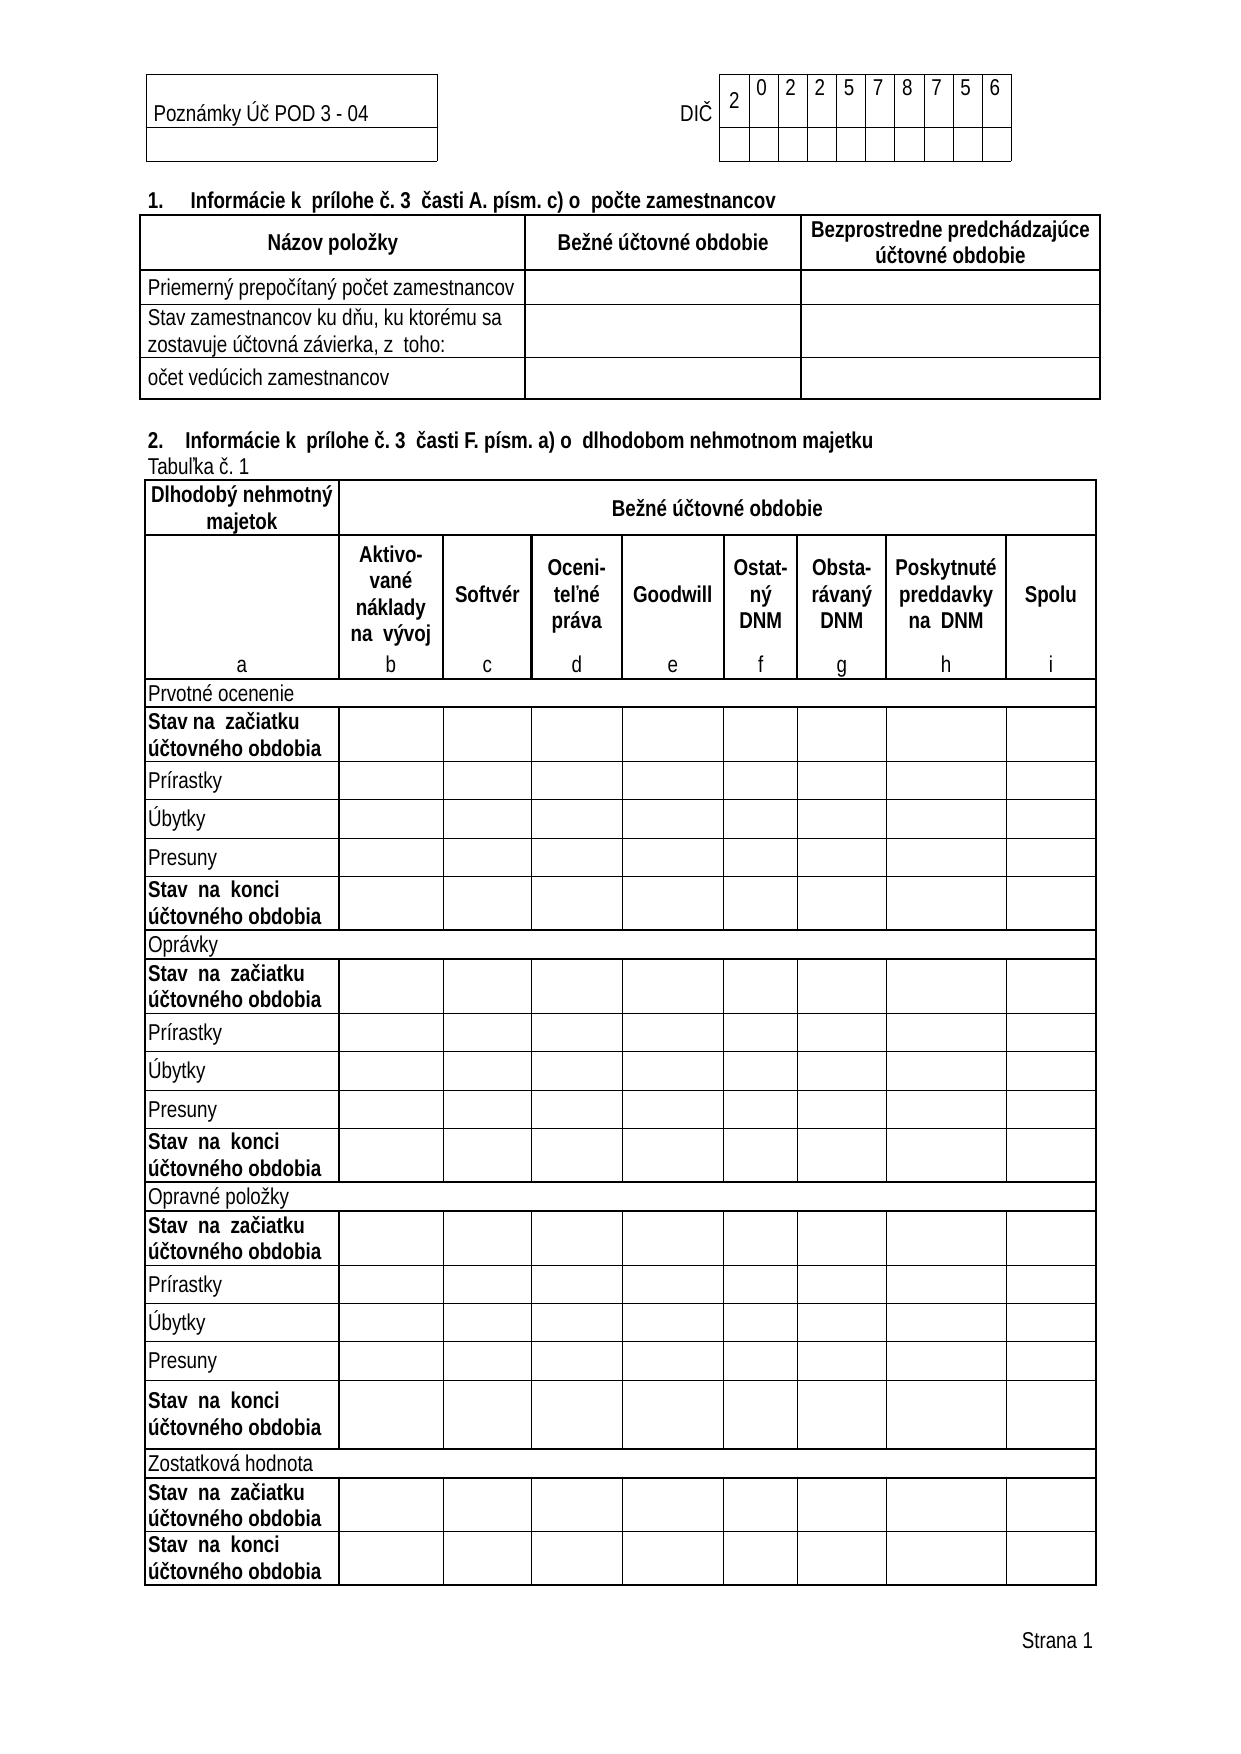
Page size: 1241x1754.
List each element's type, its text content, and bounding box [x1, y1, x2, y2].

table_cell [532, 708, 622, 761]
table_cell [724, 839, 797, 876]
table_cell [444, 1129, 531, 1181]
table_cell [798, 839, 886, 876]
table_cell Úbytky [146, 1052, 338, 1089]
table_cell h [887, 651, 1005, 678]
table_cell [724, 1381, 797, 1448]
table_cell [887, 708, 1006, 761]
table_cell [340, 1129, 443, 1181]
table_cell [1007, 1304, 1095, 1341]
table_cell [623, 1304, 723, 1341]
table_cell Goodwill [623, 536, 723, 651]
table_cell [340, 1091, 443, 1128]
table_cell [532, 1381, 622, 1448]
table_cell očet vedúcich zamestnancov [141, 358, 524, 398]
table_cell [1007, 877, 1095, 929]
table_cell g [798, 651, 885, 678]
table_cell [526, 358, 800, 398]
table_cell [532, 1304, 622, 1341]
table_cell [1007, 1129, 1095, 1181]
table_cell [887, 1212, 1006, 1264]
table_cell [887, 1304, 1006, 1341]
table_cell [623, 839, 723, 876]
table_cell [1007, 708, 1095, 761]
table_cell [724, 1304, 797, 1341]
table_cell [724, 1266, 797, 1303]
table_cell [340, 1479, 443, 1531]
table_header Dlhodobý nehmotný majetok [146, 481, 338, 534]
table_cell [798, 800, 886, 838]
table_cell Prvotné ocenenie [146, 680, 1095, 706]
table_cell [340, 1532, 443, 1584]
table_cell [146, 536, 338, 651]
table_cell [623, 1479, 723, 1531]
table_cell [724, 1212, 797, 1264]
table_cell Softvér [444, 536, 530, 651]
subtitle Informácie k prílohe č. 3 časti F. písm. a) o dlhodobom nehmotnom majetku [148, 427, 1093, 453]
table_cell [1007, 839, 1095, 876]
table_cell [724, 1342, 797, 1380]
table_cell Prírastky [146, 762, 338, 799]
table_cell [340, 839, 443, 876]
table_cell [340, 708, 443, 761]
table_cell [724, 1052, 797, 1089]
table_cell [724, 762, 797, 799]
table_cell [623, 1342, 723, 1380]
table_cell [623, 708, 723, 761]
table_cell [1007, 1266, 1095, 1303]
table_cell [887, 839, 1006, 876]
table_cell [798, 1052, 886, 1089]
table_cell [887, 1479, 1006, 1531]
table_cell [340, 1342, 443, 1380]
table_cell f [725, 651, 796, 678]
table_cell [724, 800, 797, 838]
table_cell Stav na konci účtovného obdobia [146, 877, 338, 929]
table_cell [623, 1212, 723, 1264]
table_cell [1007, 1052, 1095, 1089]
table_cell Stav na začiatku účtovného obdobia [146, 708, 338, 761]
table_cell [798, 1304, 886, 1341]
table_cell [798, 708, 886, 761]
table_cell [444, 1532, 531, 1584]
table_cell Poskytnuté preddavky na DNM [887, 536, 1005, 651]
table_cell [340, 1381, 443, 1448]
table_cell [887, 1342, 1006, 1380]
table_cell Stav na konci účtovného obdobia [146, 1129, 338, 1181]
table_cell [623, 1381, 723, 1448]
table_cell [798, 1342, 886, 1380]
table_cell Presuny [146, 839, 338, 876]
table_cell Stav na začiatku účtovného obdobia [146, 960, 338, 1013]
table_cell [532, 800, 622, 838]
table_cell [887, 762, 1006, 799]
table_cell Prírastky [146, 1266, 338, 1303]
table_cell [532, 1129, 622, 1181]
table_header Názov položky [141, 216, 524, 269]
table_cell [887, 1014, 1006, 1051]
table_cell [1007, 800, 1095, 838]
table_cell Spolu [1007, 536, 1095, 651]
table_cell Presuny [146, 1342, 338, 1380]
table_cell [340, 960, 443, 1013]
table_cell [798, 762, 886, 799]
table_cell [526, 305, 800, 357]
table_cell [724, 960, 797, 1013]
table_cell Priemerný prepočítaný počet zamestnancov [141, 271, 524, 304]
table_cell [444, 1304, 531, 1341]
table_cell [444, 708, 531, 761]
table_cell [444, 1052, 531, 1089]
table_cell [802, 271, 1099, 304]
table_cell [1007, 762, 1095, 799]
table_cell Opravné položky [146, 1183, 1095, 1210]
table_cell [444, 800, 531, 838]
table_cell [532, 1342, 622, 1380]
table_cell i [1007, 651, 1095, 678]
table_cell [1007, 960, 1095, 1013]
table_cell [802, 358, 1099, 398]
table_cell [532, 839, 622, 876]
table_cell [798, 1014, 886, 1051]
table_cell Aktivo-vané náklady na vývoj [340, 536, 442, 651]
table_cell [444, 1381, 531, 1448]
table_cell [444, 877, 531, 929]
table_cell [444, 839, 531, 876]
table_cell [1007, 1532, 1095, 1584]
table_cell [532, 762, 622, 799]
table_cell [532, 1212, 622, 1264]
table_cell [340, 1014, 443, 1051]
table_cell [802, 305, 1099, 357]
table_cell [623, 1129, 723, 1181]
table_cell [798, 1212, 886, 1264]
table_cell [887, 960, 1006, 1013]
table_cell [340, 1052, 443, 1089]
table_cell [887, 1052, 1006, 1089]
table_cell e [623, 651, 723, 678]
table_cell [1007, 1014, 1095, 1051]
table_cell [623, 1266, 723, 1303]
table_cell [340, 1304, 443, 1341]
table_cell Stav na konci účtovného obdobia [146, 1532, 338, 1584]
table_cell [532, 1266, 622, 1303]
table_cell Stav zamestnancov ku dňu, ku ktorému sa zostavuje účtovná závierka, z toho: [141, 305, 524, 357]
table_cell [798, 960, 886, 1013]
table_cell [532, 877, 622, 929]
table_cell [444, 762, 531, 799]
table_cell [444, 960, 531, 1013]
table_cell [887, 800, 1006, 838]
table_header Bežné účtovné obdobie [340, 481, 1095, 534]
table_cell [532, 1091, 622, 1128]
table_cell [887, 1381, 1006, 1448]
table_cell c [444, 651, 530, 678]
table_cell Presuny [146, 1091, 338, 1128]
table_cell [444, 1014, 531, 1051]
table_cell [623, 762, 723, 799]
table_cell [724, 877, 797, 929]
table_cell [798, 1266, 886, 1303]
table_cell [623, 800, 723, 838]
table_header Bežné účtovné obdobie [526, 216, 800, 269]
text Tabuľka č. 1 [148, 453, 1093, 479]
table_cell [887, 1129, 1006, 1181]
table_cell [444, 1342, 531, 1380]
table_cell [724, 1014, 797, 1051]
table_cell [1007, 1212, 1095, 1264]
table_cell [623, 877, 723, 929]
table_cell [532, 1479, 622, 1531]
table_cell [1007, 1342, 1095, 1380]
table_cell d [533, 651, 621, 678]
table_header Bezprostredne predchádzajúce účtovné obdobie [802, 216, 1099, 269]
table_cell [623, 1091, 723, 1128]
table_cell [887, 877, 1006, 929]
table_cell [623, 1052, 723, 1089]
table_cell b [340, 651, 442, 678]
table_cell Zostatková hodnota [146, 1450, 1095, 1477]
table_cell [798, 1091, 886, 1128]
table_cell [724, 1129, 797, 1181]
table_cell [623, 1532, 723, 1584]
table_cell Úbytky [146, 800, 338, 838]
table_cell Oprávky [146, 931, 1095, 958]
table_cell [623, 1014, 723, 1051]
table_cell [724, 708, 797, 761]
table_cell [532, 1052, 622, 1089]
table_cell Stav na konci účtovného obdobia [146, 1381, 338, 1448]
table_cell [798, 1129, 886, 1181]
table_cell [798, 1479, 886, 1531]
table_cell [724, 1532, 797, 1584]
table_cell [340, 800, 443, 838]
table_cell [340, 1266, 443, 1303]
table_cell [798, 1381, 886, 1448]
table_cell [724, 1479, 797, 1531]
table_cell Obsta- rávaný DNM [798, 536, 885, 651]
table_cell [532, 1014, 622, 1051]
table_cell [340, 877, 443, 929]
table_cell [1007, 1381, 1095, 1448]
table_cell [798, 1532, 886, 1584]
table_cell [444, 1266, 531, 1303]
table_cell [444, 1212, 531, 1264]
table_cell [340, 762, 443, 799]
table_cell [887, 1266, 1006, 1303]
table_cell [340, 1212, 443, 1264]
table_cell [1007, 1479, 1095, 1531]
table_cell Ostat-ný DNM [725, 536, 796, 651]
table_cell [444, 1479, 531, 1531]
table_cell Stav na začiatku účtovného obdobia [146, 1212, 338, 1264]
table_cell [1007, 1091, 1095, 1128]
table_cell [623, 960, 723, 1013]
table_cell [532, 960, 622, 1013]
table_cell a [146, 651, 338, 678]
table_cell [532, 1532, 622, 1584]
subtitle Informácie k prílohe č. 3 časti A. písm. c) o počte zamestnancov [148, 187, 1093, 214]
table_cell [887, 1532, 1006, 1584]
table_cell [526, 271, 800, 304]
table_cell [444, 1091, 531, 1128]
table_cell [724, 1091, 797, 1128]
table_cell Úbytky [146, 1304, 338, 1341]
table_cell [798, 877, 886, 929]
table_cell Prírastky [146, 1014, 338, 1051]
table_cell Stav na začiatku účtovného obdobia [146, 1479, 338, 1531]
table_cell Oceni-teľné práva [533, 536, 621, 651]
table_cell [887, 1091, 1006, 1128]
